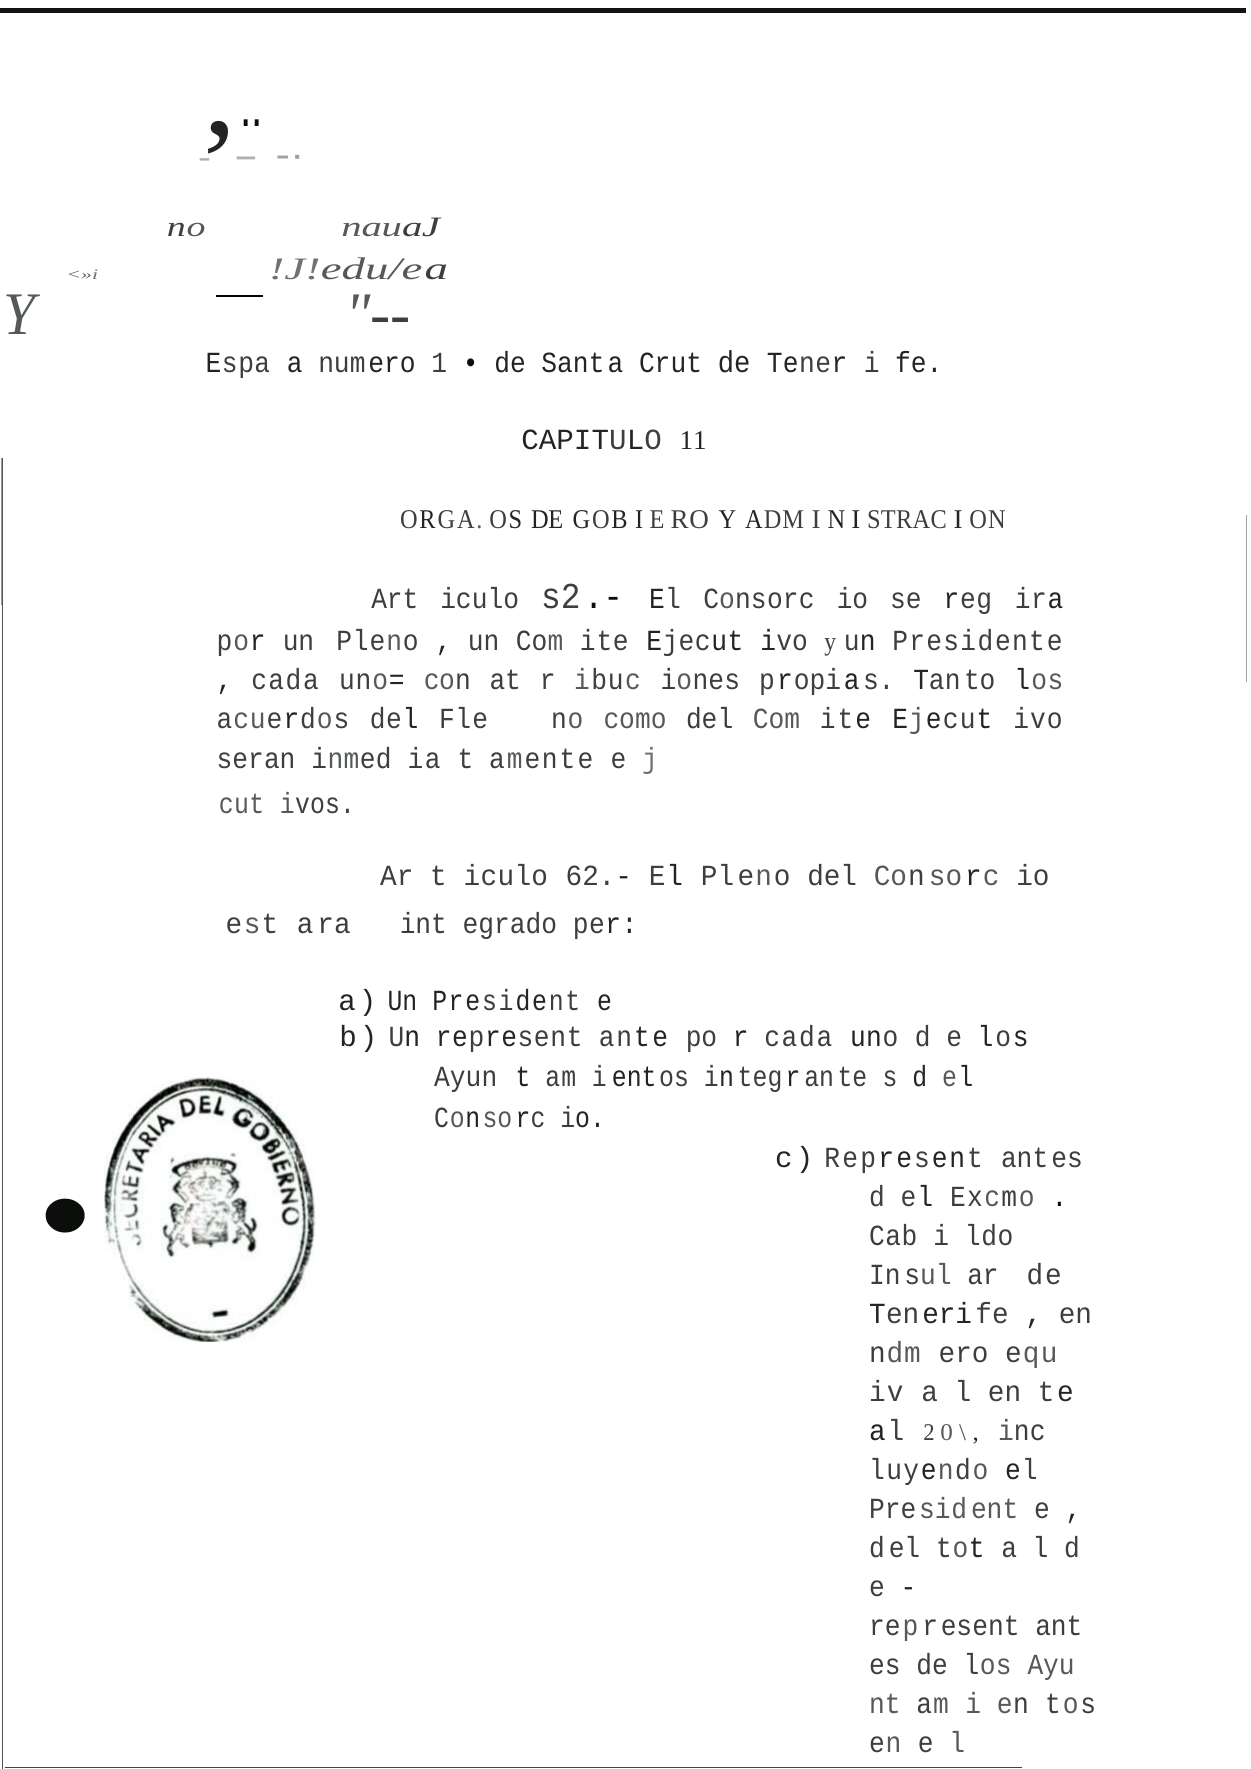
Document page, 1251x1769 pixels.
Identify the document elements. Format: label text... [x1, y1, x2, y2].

list Un represent ante po r cada uno d e los Ayun t am ientos integrante s d el Consorc io. [339, 1022, 1088, 1136]
text Espa a numero 1 • de Santa Crut de Tener i fe. [205, 347, 1250, 379]
text - - -· [0, 139, 505, 174]
subtitle .. [241, 77, 502, 139]
text no nauaJ [167, 210, 1250, 242]
text Ar t iculo 62.- El Pleno del Consorc io est ara int egrado per: [225, 861, 1088, 942]
subtitle [0, 77, 203, 139]
list Represent antes d el Excmo . Cab i ldo Insul ar de Tenerife , en ndm ero equ iv a l en te al 2 0 \ , inc luyendo el President e , del tot a l d e - ­ represent ant es de los Ayu nt am i en tos en e l [775, 1143, 1107, 1761]
text cut ivos. [218, 789, 1250, 823]
list Un President e [338, 986, 1250, 1019]
list • [40, 1157, 91, 1282]
text ,; [203, 33, 241, 160]
text CAPITULO 11 [0, 424, 1227, 458]
text ORGA. OS DE GOB I E RO Y ADM I N I STRAC I ON [400, 503, 1250, 534]
text Y "-- [0, 285, 497, 347]
text <»i !J!edu/ea [0, 255, 517, 285]
text Art iculo s2.- El Consorc io se reg ira por un Pleno , un Com ite Ejecut ivo y un Presidente , cada uno= con at r ibuc iones propias. Tanto los acuerdos del Fle ­ no como del Com ite Ejecut ivo seran inmed ia t amente e j [216, 578, 1063, 777]
